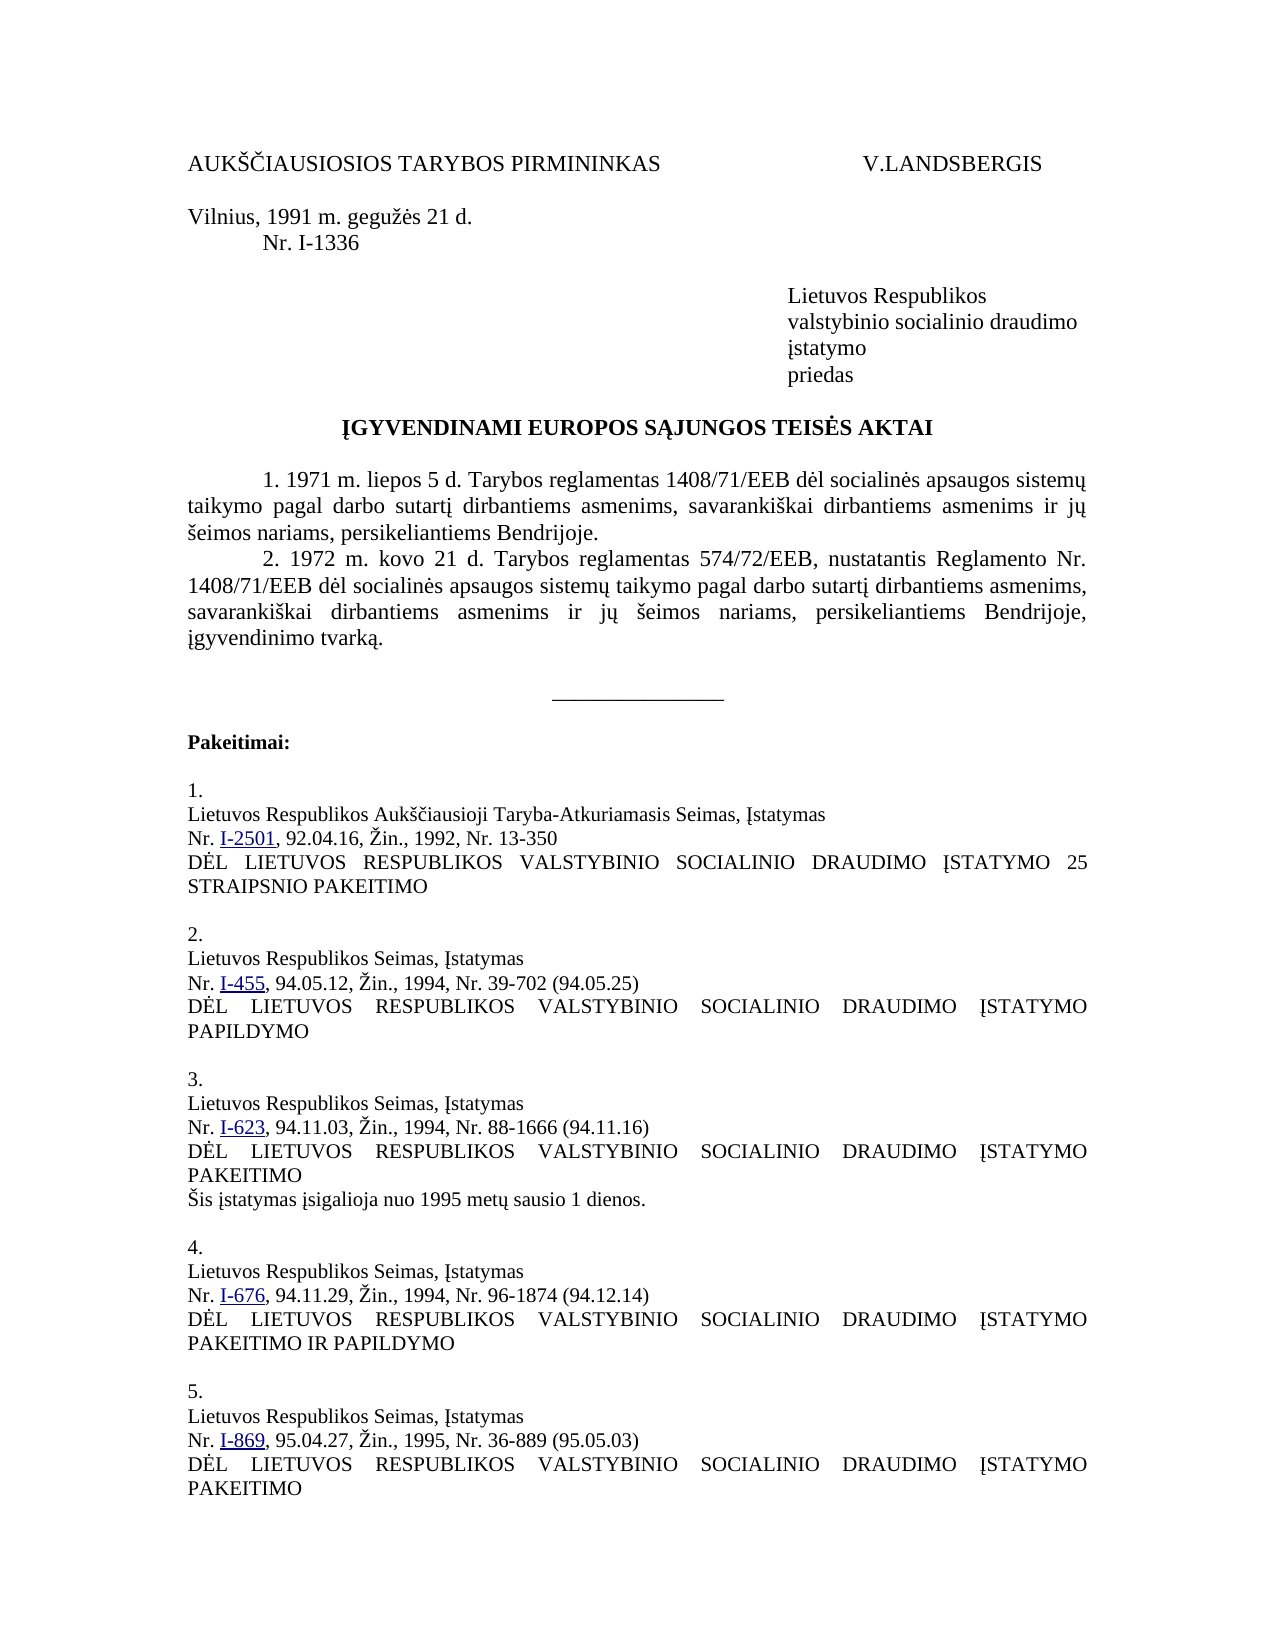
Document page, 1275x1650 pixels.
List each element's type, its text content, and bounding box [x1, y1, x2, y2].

text 2. [187, 922, 1088, 946]
text 3. [187, 1067, 1088, 1091]
text Nr. I-455, 94.05.12, Žin., 1994, Nr. 39-702 (94.05.25) [187, 970, 1088, 994]
text Nr. I-869, 95.04.27, Žin., 1995, Nr. 36-889 (95.05.03) [187, 1428, 1088, 1452]
text DĖL LIETUVOS RESPUBLIKOS VALSTYBINIO SOCIALINIO DRAUDIMO ĮSTATYMO 25 STRAIPSNIO PAKEITIMO [187, 850, 1088, 898]
text 2. 1972 m. kovo 21 d. Tarybos reglamentas 574/72/EEB, nustatantis Reglamento Nr. 1408/71/EEB dėl socialinės apsaugos sistemų taikymo pagal darbo sutartį dirbantiems asmenims, savarankiškai dirbantiems asmenims ir jų šeimos nariams, persikeliantiems Bendrijoje, įgyvendinimo tvarką. [187, 545, 1088, 651]
text Lietuvos Respublikos [187, 282, 1087, 308]
subtitle ĮGYVENDINAMI EUROPOS SĄJUNGOS TEISĖS AKTAI [187, 413, 1087, 440]
text 1. 1971 m. liepos 5 d. Tarybos reglamentas 1408/71/EEB dėl socialinės apsaugos sistemų taikymo pagal darbo sutartį dirbantiems asmenims, savarankiškai dirbantiems asmenims ir jų šeimos nariams, persikeliantiems Bendrijoje. [187, 466, 1087, 545]
text priedas [187, 361, 1087, 387]
text Vilnius, 1991 m. gegužės 21 d. [187, 203, 1088, 229]
text DĖL LIETUVOS RESPUBLIKOS VALSTYBINIO SOCIALINIO DRAUDIMO ĮSTATYMO PAKEITIMO IR PAPILDYMO [187, 1307, 1088, 1355]
text Pakeitimai: [187, 730, 1088, 754]
text įstatymo [187, 334, 1087, 361]
text 4. [187, 1235, 1088, 1259]
text 1. [187, 778, 1088, 802]
text Lietuvos Respublikos Seimas, Įstatymas [187, 1259, 1088, 1283]
text _______________ [187, 677, 1088, 703]
text DĖL LIETUVOS RESPUBLIKOS VALSTYBINIO SOCIALINIO DRAUDIMO ĮSTATYMO PAKEITIMO [187, 1139, 1088, 1187]
text Nr. I-1336 [187, 229, 1088, 255]
text Nr. I-623, 94.11.03, Žin., 1994, Nr. 88-1666 (94.11.16) [187, 1115, 1088, 1139]
text Lietuvos Respublikos Aukščiausioji Taryba-Atkuriamasis Seimas, Įstatymas [187, 802, 1088, 826]
text valstybinio socialinio draudimo [187, 308, 1087, 334]
text DĖL LIETUVOS RESPUBLIKOS VALSTYBINIO SOCIALINIO DRAUDIMO ĮSTATYMO PAPILDYMO [187, 994, 1088, 1043]
text Lietuvos Respublikos Seimas, Įstatymas [187, 946, 1088, 970]
text Šis įstatymas įsigalioja nuo 1995 metų sausio 1 dienos. [187, 1187, 1088, 1211]
text 5. [187, 1379, 1088, 1403]
text AUKŠČIAUSIOSIOS TARYBOS PIRMININKAS V.LANDSBERGIS [187, 150, 1088, 176]
text Lietuvos Respublikos Seimas, Įstatymas [187, 1403, 1088, 1428]
text Nr. I-676, 94.11.29, Žin., 1994, Nr. 96-1874 (94.12.14) [187, 1283, 1088, 1307]
text DĖL LIETUVOS RESPUBLIKOS VALSTYBINIO SOCIALINIO DRAUDIMO ĮSTATYMO PAKEITIMO [187, 1452, 1088, 1500]
text Nr. I-2501, 92.04.16, Žin., 1992, Nr. 13-350 [187, 826, 1088, 850]
text Lietuvos Respublikos Seimas, Įstatymas [187, 1091, 1088, 1115]
